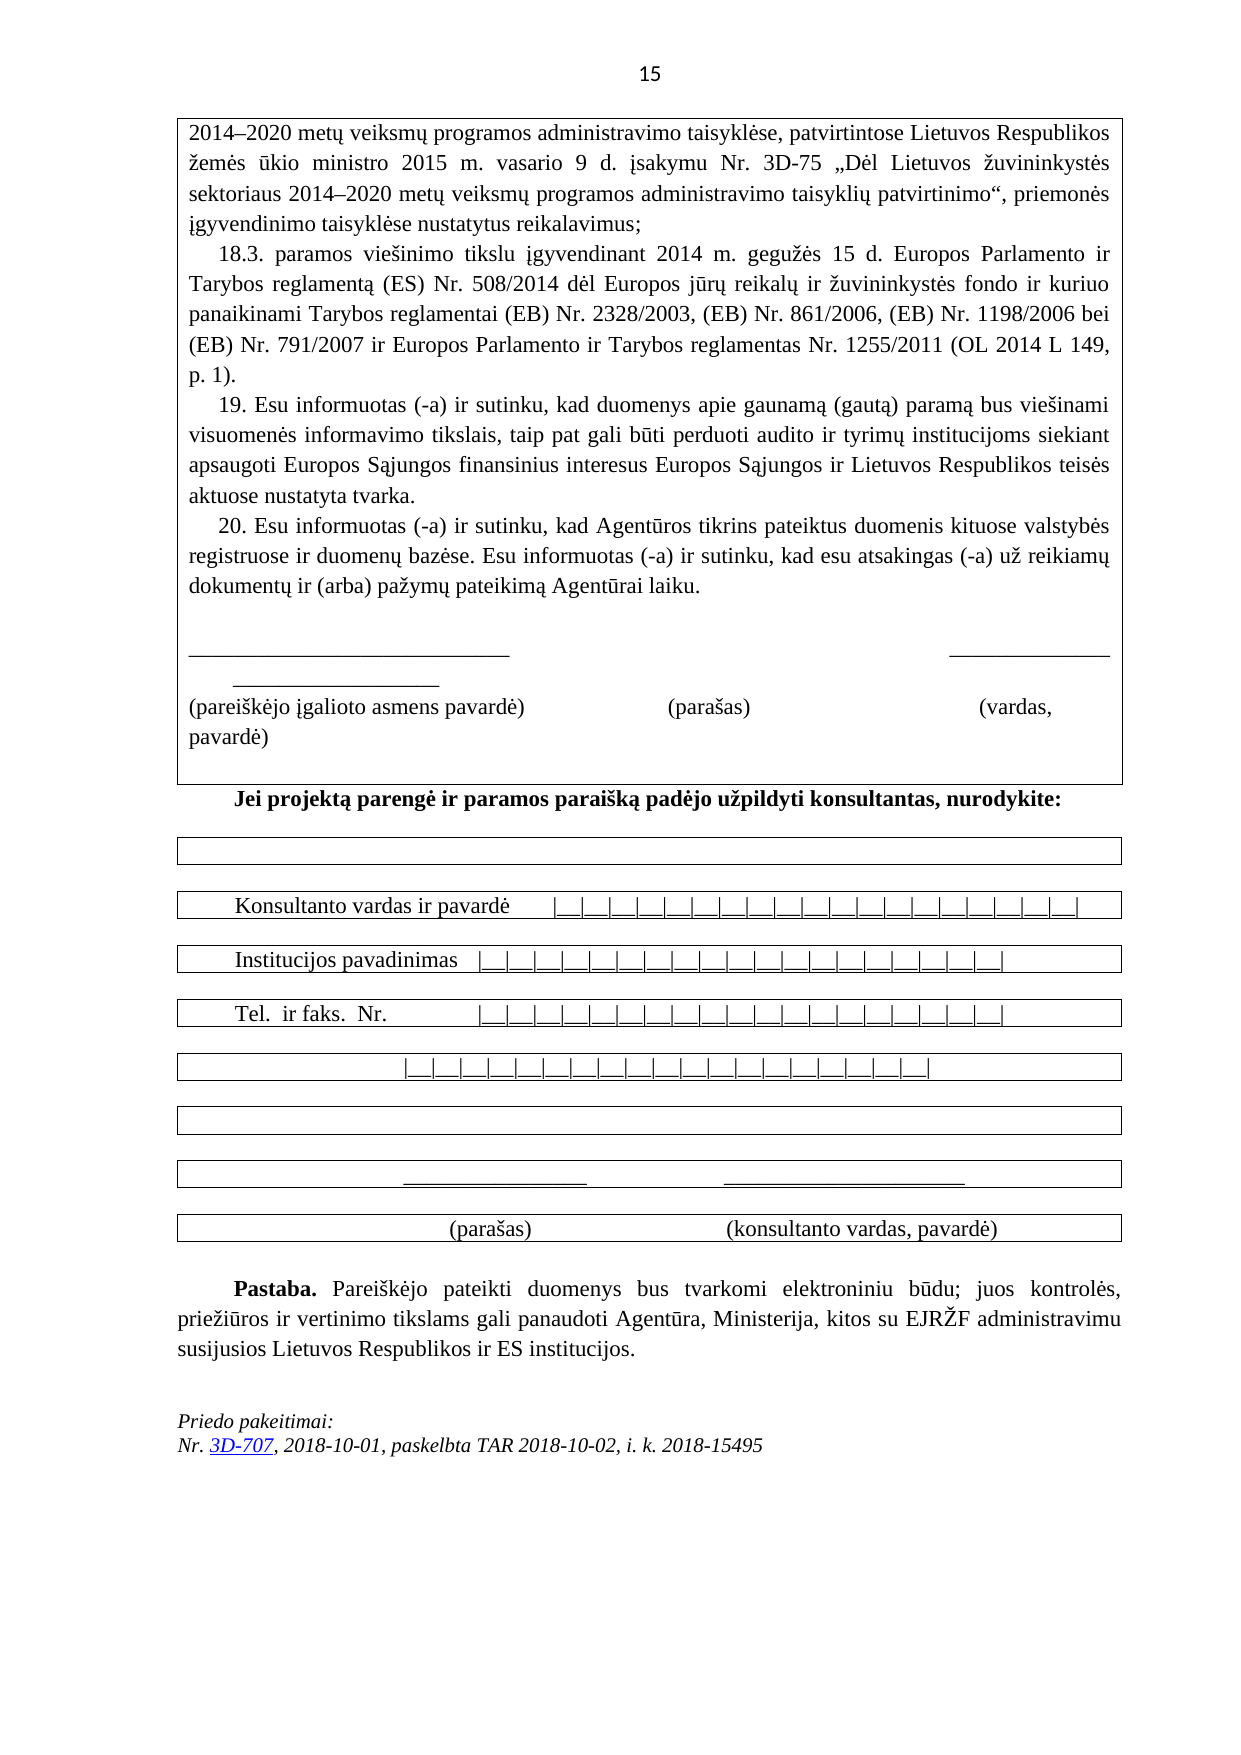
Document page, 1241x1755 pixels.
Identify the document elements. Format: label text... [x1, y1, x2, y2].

text Priedo pakeitimai: [177, 1409, 1122, 1433]
text (parašas) (konsultanto vardas, pavardė) [178, 1215, 1121, 1241]
table_header 2014–2020 metų veiksmų programos administravimo taisyklėse, patvirtintose Lietuvos Respublikos žemės ūkio ministro 2015 m. vasario 9 d. įsakymu Nr. 3D-75 „Dėl Lietuvos žuvininkystės sektoriaus 2014–2020 metų veiksmų programos administravimo taisyklių patvirtinimo“, priemonės įgyvendinimo taisyklėse nustatytus reikalavimus; 18.3. paramos viešinimo tikslu įgyvendinant 2014 m. gegužės 15 d. Europos Parlamento ir Tarybos reglamentą (ES) Nr. 508/2014 dėl Europos jūrų reikalų ir žuvininkystės fondo ir kuriuo panaikinami Tarybos reglamentai (EB) Nr. 2328/2003, (EB) Nr. 861/2006, (EB) Nr. 1198/2006 bei (EB) Nr. 791/2007 ir Europos Parlamento ir Tarybos reglamentas Nr. 1255/2011 (OL 2014 L 149, p. 1). 19. Esu informuotas (-a) ir sutinku, kad duomenys apie gaunamą (gautą) paramą bus viešinami visuomenės informavimo tikslais, taip pat gali būti perduoti audito ir tyrimų institucijoms siekiant apsaugoti Europos Sąjungos finansinius interesus Europos Sąjungos ir Lietuvos Respublikos teisės aktuose nustatyta tvarka. 20. Esu informuotas (-a) ir sutinku, kad Agentūros tikrins pateiktus duomenis kituose valstybės registruose ir duomenų bazėse. Esu informuotas (-a) ir sutinku, kad esu atsakingas (-a) už reikiamų dokumentų ir (arba) pažymų pateikimą Agentūrai laiku. ____________________________ ______________ __________________ (pareiškėjo įgalioto asmens pavardė) (parašas) (vardas, pavardė) [178, 119, 1122, 754]
text Institucijos pavadinimas |__|__|__|__|__|__|__|__|__|__|__|__|__|__|__|__|__|__|__| [178, 946, 1121, 972]
text ________________ _____________________ [178, 1161, 1121, 1187]
text Konsultanto vardas ir pavardė |__|__|__|__|__|__|__|__|__|__|__|__|__|__|__|__|__|__|__| [178, 892, 1121, 918]
text |__|__|__|__|__|__|__|__|__|__|__|__|__|__|__|__|__|__|__| [178, 1054, 1121, 1080]
table_cell [178, 754, 1122, 784]
text Nr. 3D-707, 2018-10-01, paskelbta TAR 2018-10-02, i. k. 2018-15495 [177, 1433, 1122, 1457]
text Pastaba. Pareiškėjo pateikti duomenys bus tvarkomi elektroniniu būdu; juos kontrolės, priežiūros ir vertinimo tikslams gali panaudoti Agentūra, Ministerija, kitos su EJRŽF administravimu susijusios Lietuvos Respublikos ir ES institucijos. [177, 1275, 1122, 1362]
text Jei projektą parengė ir paramos paraišką padėjo užpildyti konsultantas, nurodykite: [177, 785, 1122, 812]
text Tel. ir faks. Nr. |__|__|__|__|__|__|__|__|__|__|__|__|__|__|__|__|__|__|__| [178, 1000, 1121, 1026]
